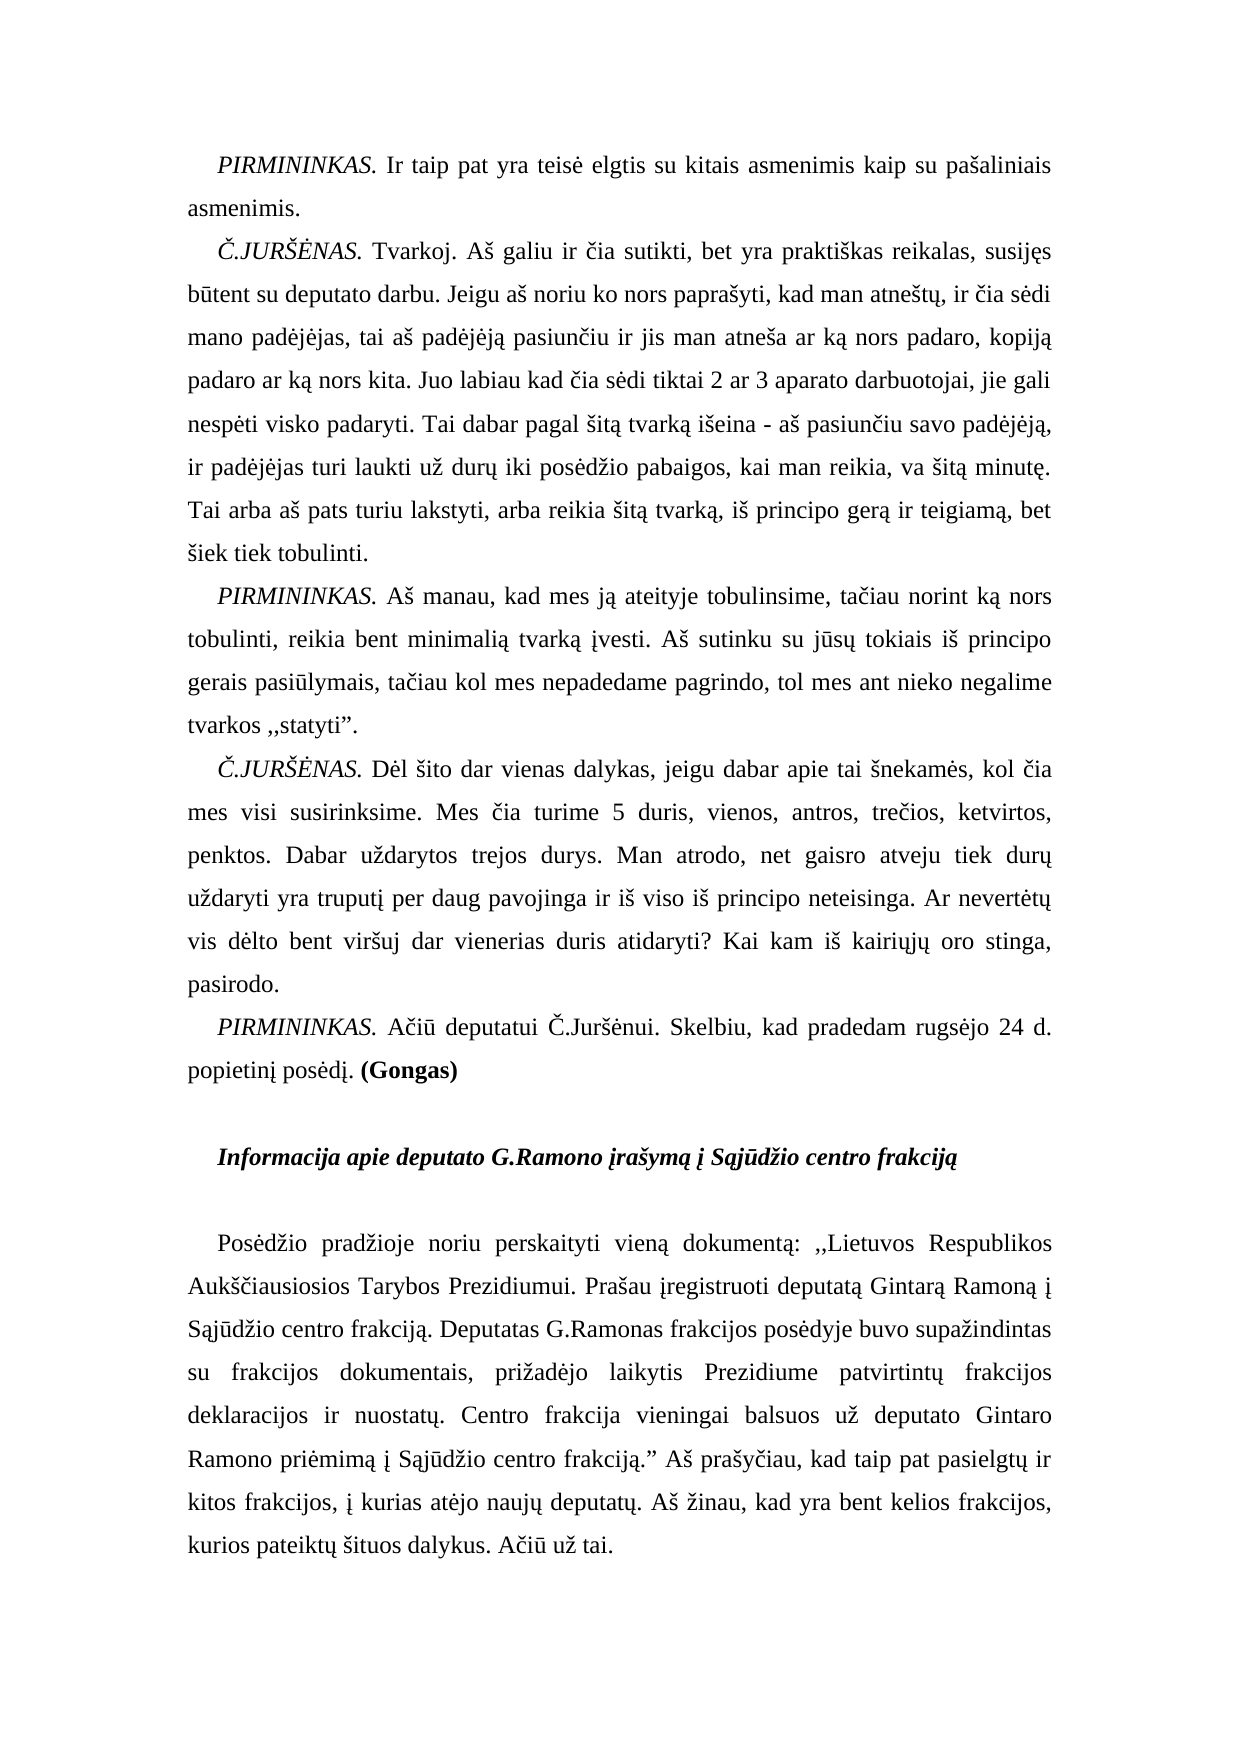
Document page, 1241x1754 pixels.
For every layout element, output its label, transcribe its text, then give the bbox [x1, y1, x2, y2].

text Č.JURŠĖNAS. Tvarkoj. Aš galiu ir čia sutikti, bet yra praktiškas reikalas, susijęs būtent su deputato darbu. Jeigu aš noriu ko nors paprašyti, kad man atneštų, ir čia sėdi mano padėjėjas, tai aš padėjėją pasiunčiu ir jis man atneša ar ką nors padaro, kopiją padaro ar ką nors kita. Juo labiau kad čia sėdi tiktai 2 ar 3 aparato darbuotojai, jie gali nespėti visko padaryti. Tai dabar pagal šitą tvarką išeina - aš pasiunčiu savo padėjėją, ir padėjėjas turi laukti už durų iki posėdžio pabaigos, kai man reikia, va šitą minutę. Tai arba aš pats turiu lakstyti, arba reikia šitą tvarką, iš principo gerą ir teigiamą, bet šiek tiek tobulinti. [187, 236, 1053, 567]
text PIRMININKAS. Ir taip pat yra teisė elgtis su kitais asmenimis kaip su pašaliniais asmenimis. [187, 150, 1053, 222]
text PIRMININKAS. Ačiū deputatui Č.Juršėnui. Skelbiu, kad pradedam rugsėjo 24 d. popietinį posėdį. (Gongas) [187, 1012, 1053, 1084]
text PIRMININKAS. Aš manau, kad mes ją ateityje tobulinsime, tačiau norint ką nors tobulinti, reikia bent minimalią tvarką įvesti. Aš sutinku su jūsų tokiais iš principo gerais pasiūlymais, tačiau kol mes nepadedame pagrindo, tol mes ant nieko negalime tvarkos ,,statyti”. [187, 581, 1053, 739]
text Posėdžio pradžioje noriu perskaityti vieną dokumentą: ,,Lietuvos Respublikos Aukščiausiosios Tarybos Prezidiumui. Prašau įregistruoti deputatą Gintarą Ramoną į Sąjūdžio centro frakciją. Deputatas G.Ramonas frakcijos posėdyje buvo supažindintas su frakcijos dokumentais, prižadėjo laikytis Prezidiume patvirtintų frakcijos deklaracijos ir nuostatų. Centro frakcija vieningai balsuos už deputato Gintaro Ramono priėmimą į Sąjūdžio centro frakciją.” Aš prašyčiau, kad taip pat pasielgtų ir kitos frakcijos, į kurias atėjo naujų deputatų. Aš žinau, kad yra bent kelios frakcijos, kurios pateiktų šituos dalykus. Ačiū už tai. [187, 1228, 1053, 1559]
text Č.JURŠĖNAS. Dėl šito dar vienas dalykas, jeigu dabar apie tai šnekamės, kol čia mes visi susirinksime. Mes čia turime 5 duris, vienos, antros, trečios, ketvirtos, penktos. Dabar uždarytos trejos durys. Man atrodo, net gaisro atveju tiek durų uždaryti yra truputį per daug pavojinga ir iš viso iš principo neteisinga. Ar nevertėtų vis dėlto bent viršuj dar vienerias duris atidaryti? Kai kam iš kairiųjų oro stinga, pasirodo. [187, 754, 1053, 998]
text Informacija apie deputato G.Ramono įrašymą į Sąjūdžio centro frakciją [187, 1142, 1053, 1171]
